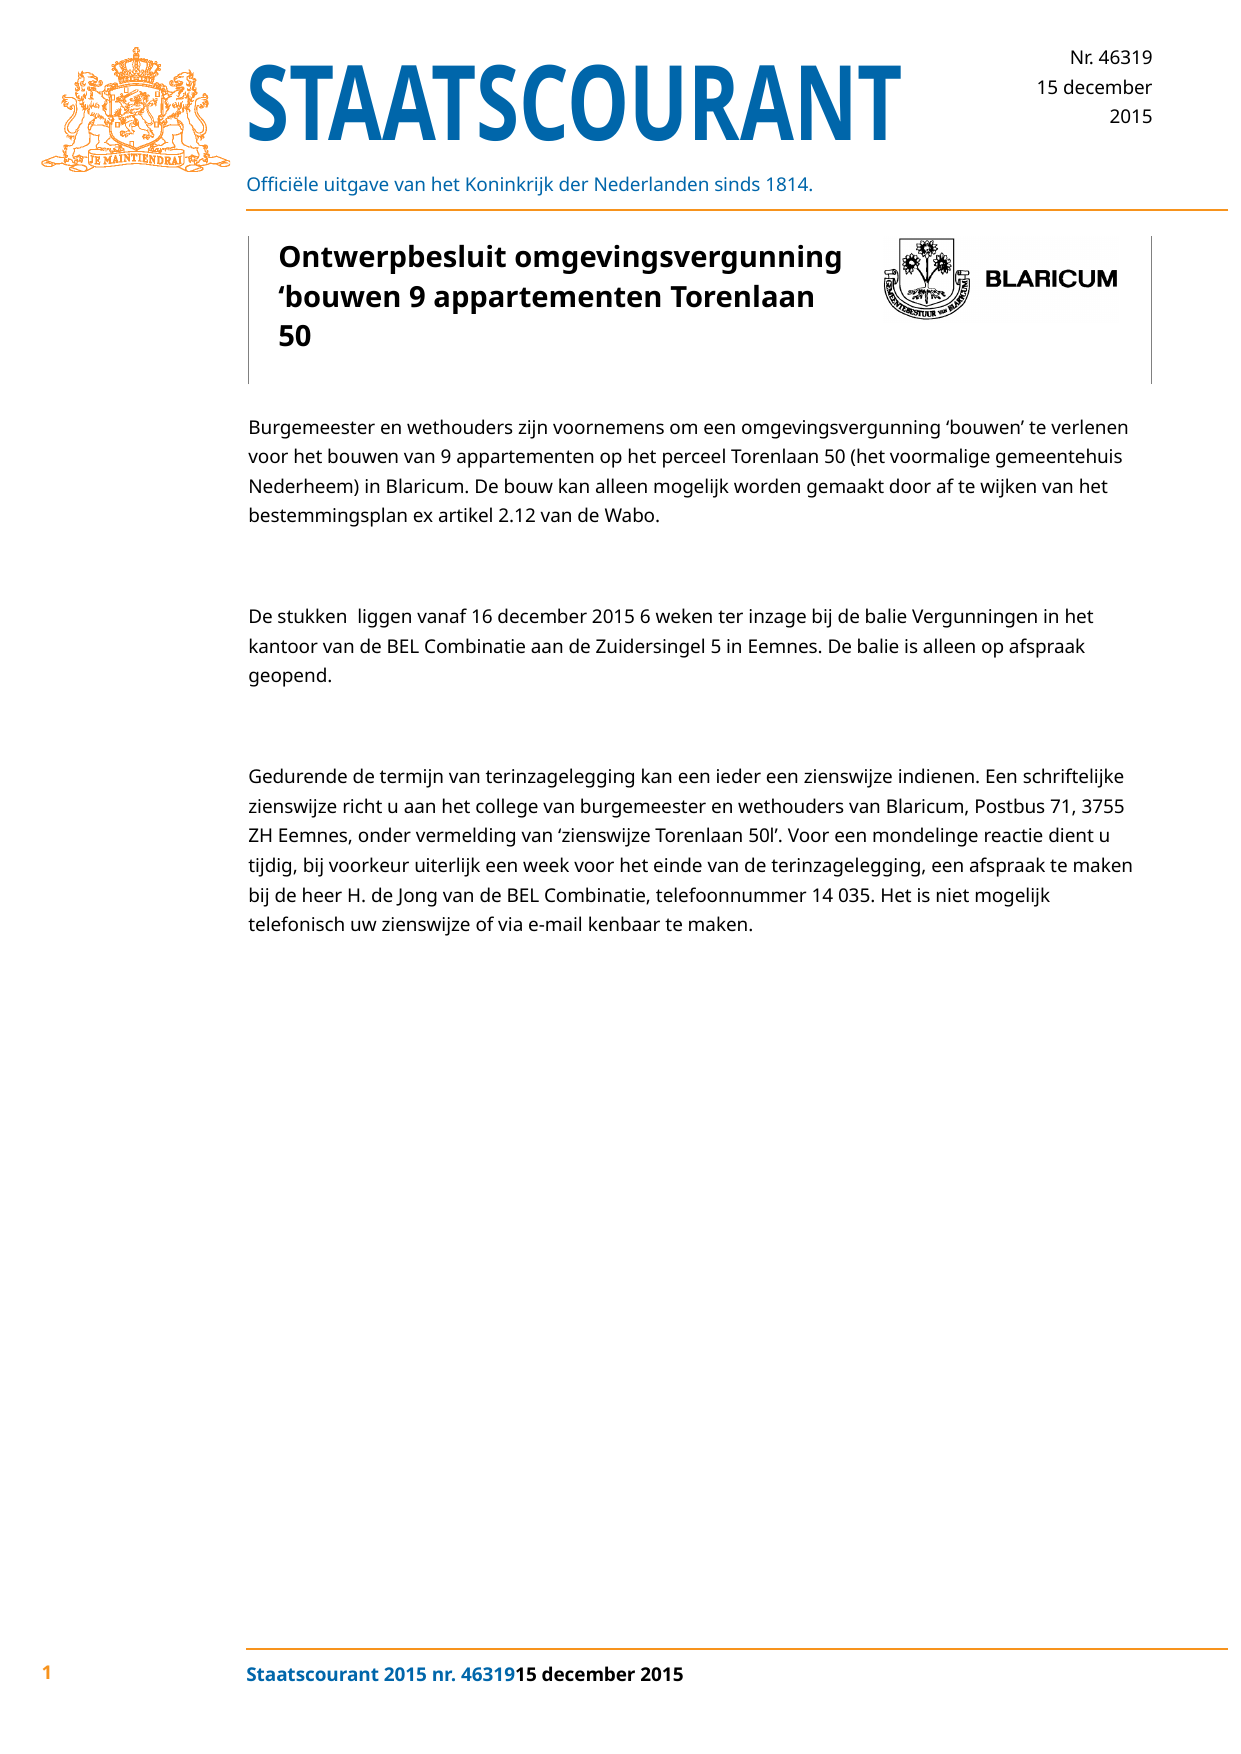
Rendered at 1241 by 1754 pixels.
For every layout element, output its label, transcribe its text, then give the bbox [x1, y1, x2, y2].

picture [882, 236, 1119, 323]
table_header [850, 236, 882, 322]
table_header [850, 323, 1151, 384]
picture [41, 47, 231, 172]
table_header Ontwerpbesluit omgevingsvergunning ‘bouwen 9 appartementen Torenlaan 50 [249, 236, 850, 384]
text Gedurende de termijn van terinzagelegging kan een ieder een zienswijze indienen. Een schriftelijke zienswijze richt u aan het college van burgemeester en wethouders van Blaricum, Postbus 71, 3755 ZH Eemnes, onder vermelding van ‘zienswijze Torenlaan 50l’. Voor een mondelinge reactie dient u tijdig, bij voorkeur uiterlijk een week voor het einde van de terinzagelegging, een afspraak te maken bij de heer H. de Jong van de BEL Combinatie, telefoonnummer 14 035. Het is niet mogelijk telefonisch uw zienswijze of via e-mail kenbaar te maken. [248, 763, 1152, 937]
text De stukken liggen vanaf 16 december 2015 6 weken ter inzage bij de balie Vergunningen in het kantoor van de BEL Combinatie aan de Zuidersingel 5 in Eemnes. De balie is alleen op afspraak geopend. [248, 603, 1152, 688]
text Burgemeester en wethouders zijn voornemens om een omgevingsvergunning ‘bouwen’ te verlenen voor het bouwen van 9 appartementen op het perceel Torenlaan 50 (het voormalige gemeentehuis Nederheem) in Blaricum. De bouw kan alleen mogelijk worden gemaakt door af te wijken van het bestemmingsplan ex artikel 2.12 van de Wabo. [248, 414, 1152, 528]
table_header [1119, 236, 1151, 322]
